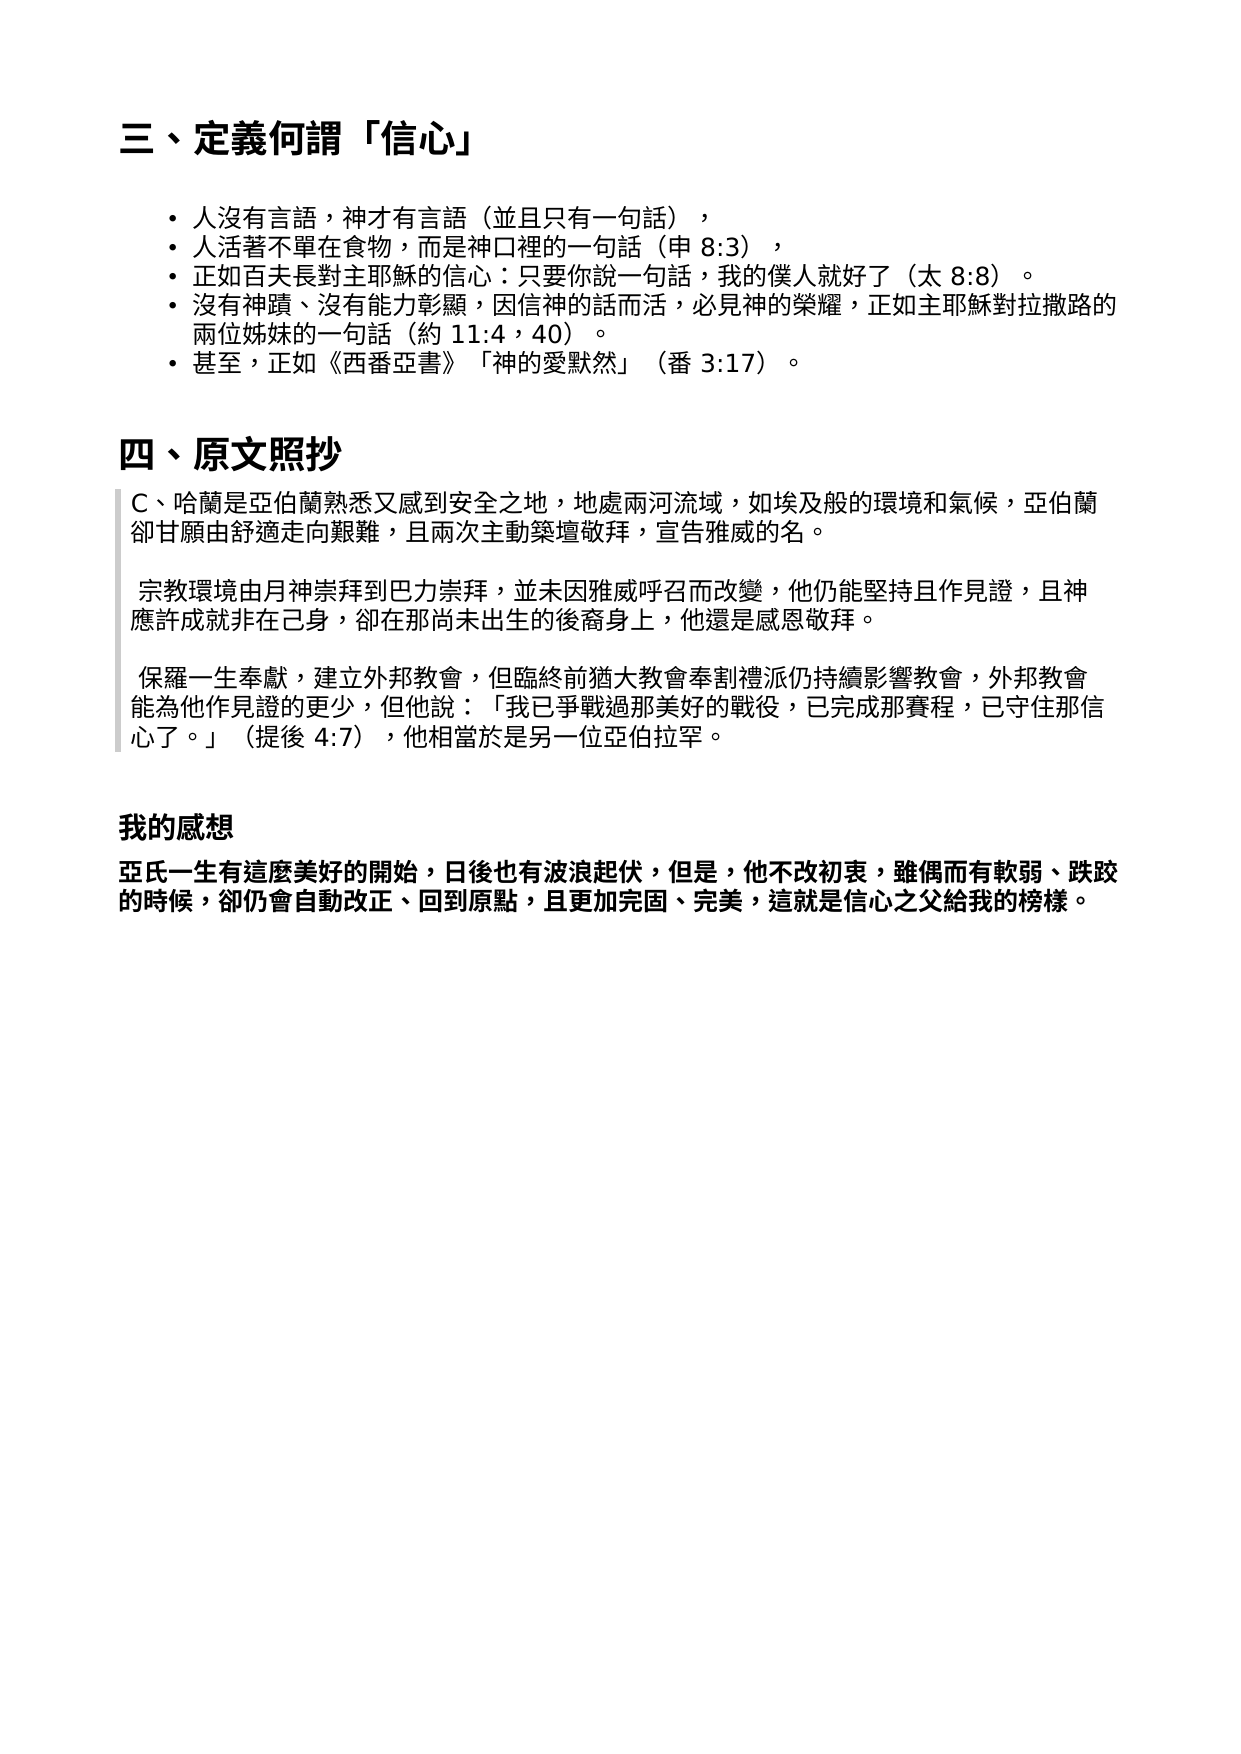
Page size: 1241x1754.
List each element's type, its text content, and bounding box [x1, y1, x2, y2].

list 甚至，正如《西番亞書》「神的愛默然」（番 3:17）。 [177, 349, 1122, 379]
table_header C、哈蘭是亞伯蘭熟悉又感到安全之地，地處兩河流域，如埃及般的環境和氣候，亞伯蘭卻甘願由舒適走向艱難，且兩次主動築壇敬拜，宣告雅威的名。 宗教環境由月神崇拜到巴力崇拜，並未因雅威呼召而改變，他仍能堅持且作見證，且神應許成就非在己身，卻在那尚未出生的後裔身上，他還是感恩敬拜。 保羅一生奉獻，建立外邦教會，但臨終前猶大教會奉割禮派仍持續影響教會，外邦教會能為他作見證的更少，但他說：「我已爭戰過那美好的戰役，已完成那賽程，已守住那信心了。」（提後 4:7），他相當於是另一位亞伯拉罕。 [121, 489, 1122, 752]
subtitle 我的感想 [118, 812, 1122, 846]
list 沒有神蹟、沒有能力彰顯，因信神的話而活，必見神的榮耀，正如主耶穌對拉撒路的兩位姊妹的一句話（約 11:4，40）。 [177, 291, 1122, 349]
text 亞氏一生有這麼美好的開始，日後也有波浪起伏，但是，他不改初衷，雖偶而有軟弱、跌跤的時候，卻仍會自動改正、回到原點，且更加完固、完美，這就是信心之父給我的榜樣。 [118, 858, 1122, 917]
subtitle 三、定義何謂「信心」 [118, 118, 1122, 162]
list 人沒有言語，神才有言語（並且只有一句話）， [177, 204, 1122, 233]
list 正如百夫長對主耶穌的信心：只要你說一句話，我的僕人就好了（太 8:8）。 [177, 262, 1122, 291]
list 人活著不單在食物，而是神口裡的一句話（申 8:3）， [177, 233, 1122, 262]
subtitle 四、原文照抄 [118, 433, 1122, 477]
